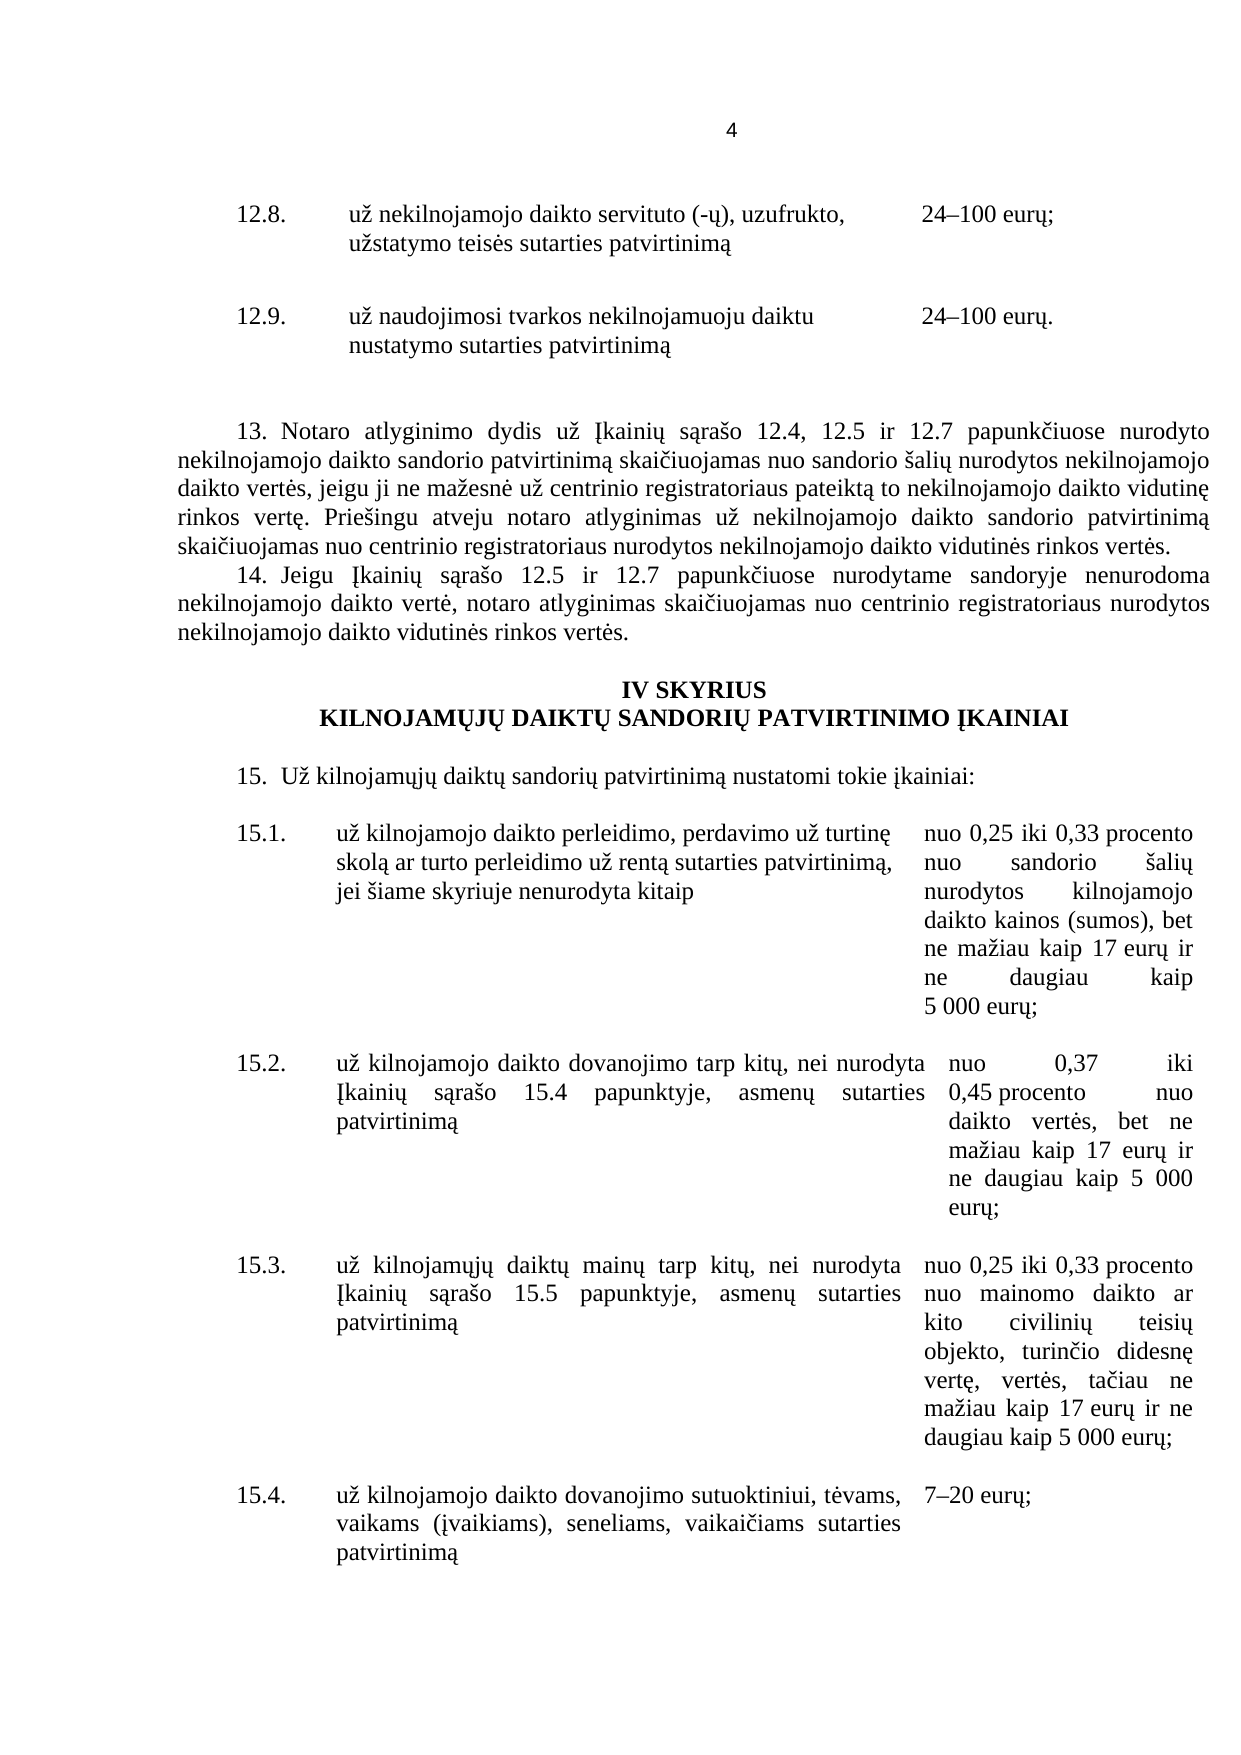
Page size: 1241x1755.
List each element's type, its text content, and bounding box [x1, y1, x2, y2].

table_cell 12.9. [233, 301, 337, 387]
table_cell už kilnojamojo daikto dovanojimo tarp kitų, nei nurodyta Įkainių sąrašo 15.4 papunktyje, asmenų sutarties patvirtinimą [325, 1049, 937, 1250]
table_cell 15.3. [233, 1250, 325, 1480]
table_cell už kilnojamojo daikto dovanojimo sutuoktiniui, tėvams, vaikams (įvaikiams), seneliams, vaikaičiams sutarties patvirtinimą [325, 1480, 913, 1566]
text IV SKYRIUS [177, 675, 1211, 703]
table_cell [338, 171, 910, 199]
table_cell 24–100 eurų. [910, 301, 1194, 387]
table_cell už naudojimosi tvarkos nekilnojamuoju daiktu nustatymo sutarties patvirtinimą [338, 301, 910, 387]
text KILNOJAMŲJŲ DAIKTŲ SANDORIŲ PATVIRTINIMO ĮKAINIAI [177, 703, 1211, 732]
table_cell [910, 171, 1194, 199]
table_header už kilnojamojo daikto perleidimo, perdavimo už turtinę skolą ar turto perleidimo už rentą sutarties patvirtinimą, jei šiame skyriuje nenurodyta kitaip [325, 819, 913, 1048]
table_cell už kilnojamųjų daiktų mainų tarp kitų, nei nurodyta Įkainių sąrašo 15.5 papunktyje, asmenų sutarties patvirtinimą [325, 1250, 913, 1480]
text 15. Už kilnojamųjų daiktų sandorių patvirtinimą nustatomi tokie įkainiai: [177, 761, 1211, 790]
table_header nuo 0,25 iki 0,33 procento nuo sandorio šalių nurodytos kilnojamojo daikto kainos (sumos), bet ne mažiau kaip 17 eurų ir ne daugiau kaip 5 000 eurų; [913, 819, 1204, 1048]
text 14. Jeigu Įkainių sąrašo 12.5 ir 12.7 papunkčiuose nurodytame sandoryje nenurodoma nekilnojamojo daikto vertė, notaro atlyginimas skaičiuojamas nuo centrinio registratoriaus nurodytos nekilnojamojo daikto vidutinės rinkos vertės. [177, 560, 1211, 646]
text 13. Notaro atlyginimo dydis už Įkainių sąrašo 12.4, 12.5 ir 12.7 papunkčiuose nurodyto nekilnojamojo daikto sandorio patvirtinimą skaičiuojamas nuo sandorio šalių nurodytos nekilnojamojo daikto vertės, jeigu ji ne mažesnė už centrinio registratoriaus pateiktą to nekilnojamojo daikto vidutinę rinkos vertę. Priešingu atveju notaro atlyginimas už nekilnojamojo daikto sandorio patvirtinimą skaičiuojamas nuo centrinio registratoriaus nurodytos nekilnojamojo daikto vidutinės rinkos vertės. [177, 416, 1211, 560]
table_cell 12.8. [233, 200, 337, 301]
table_cell 15.4. [233, 1480, 325, 1566]
table_cell [233, 171, 337, 199]
table_cell 24–100 eurų; [910, 200, 1194, 301]
table_cell 7–20 eurų; [913, 1480, 1204, 1566]
table_cell už nekilnojamojo daikto servituto (-ų), uzufrukto, užstatymo teisės sutarties patvirtinimą [338, 200, 910, 301]
table_cell nuo 0,25 iki 0,33 procento nuo mainomo daikto ar kito civilinių teisių objekto, turinčio didesnę vertę, vertės, tačiau ne mažiau kaip 17 eurų ir ne daugiau kaip 5 000 eurų; [913, 1250, 1204, 1480]
table_cell 15.2. [233, 1049, 325, 1250]
table_cell nuo 0,37 iki 0,45 procento nuo daikto vertės, bet ne mažiau kaip 17 eurų ir ne daugiau kaip 5 000 eurų; [937, 1049, 1204, 1250]
table_header 15.1. [233, 819, 325, 1048]
